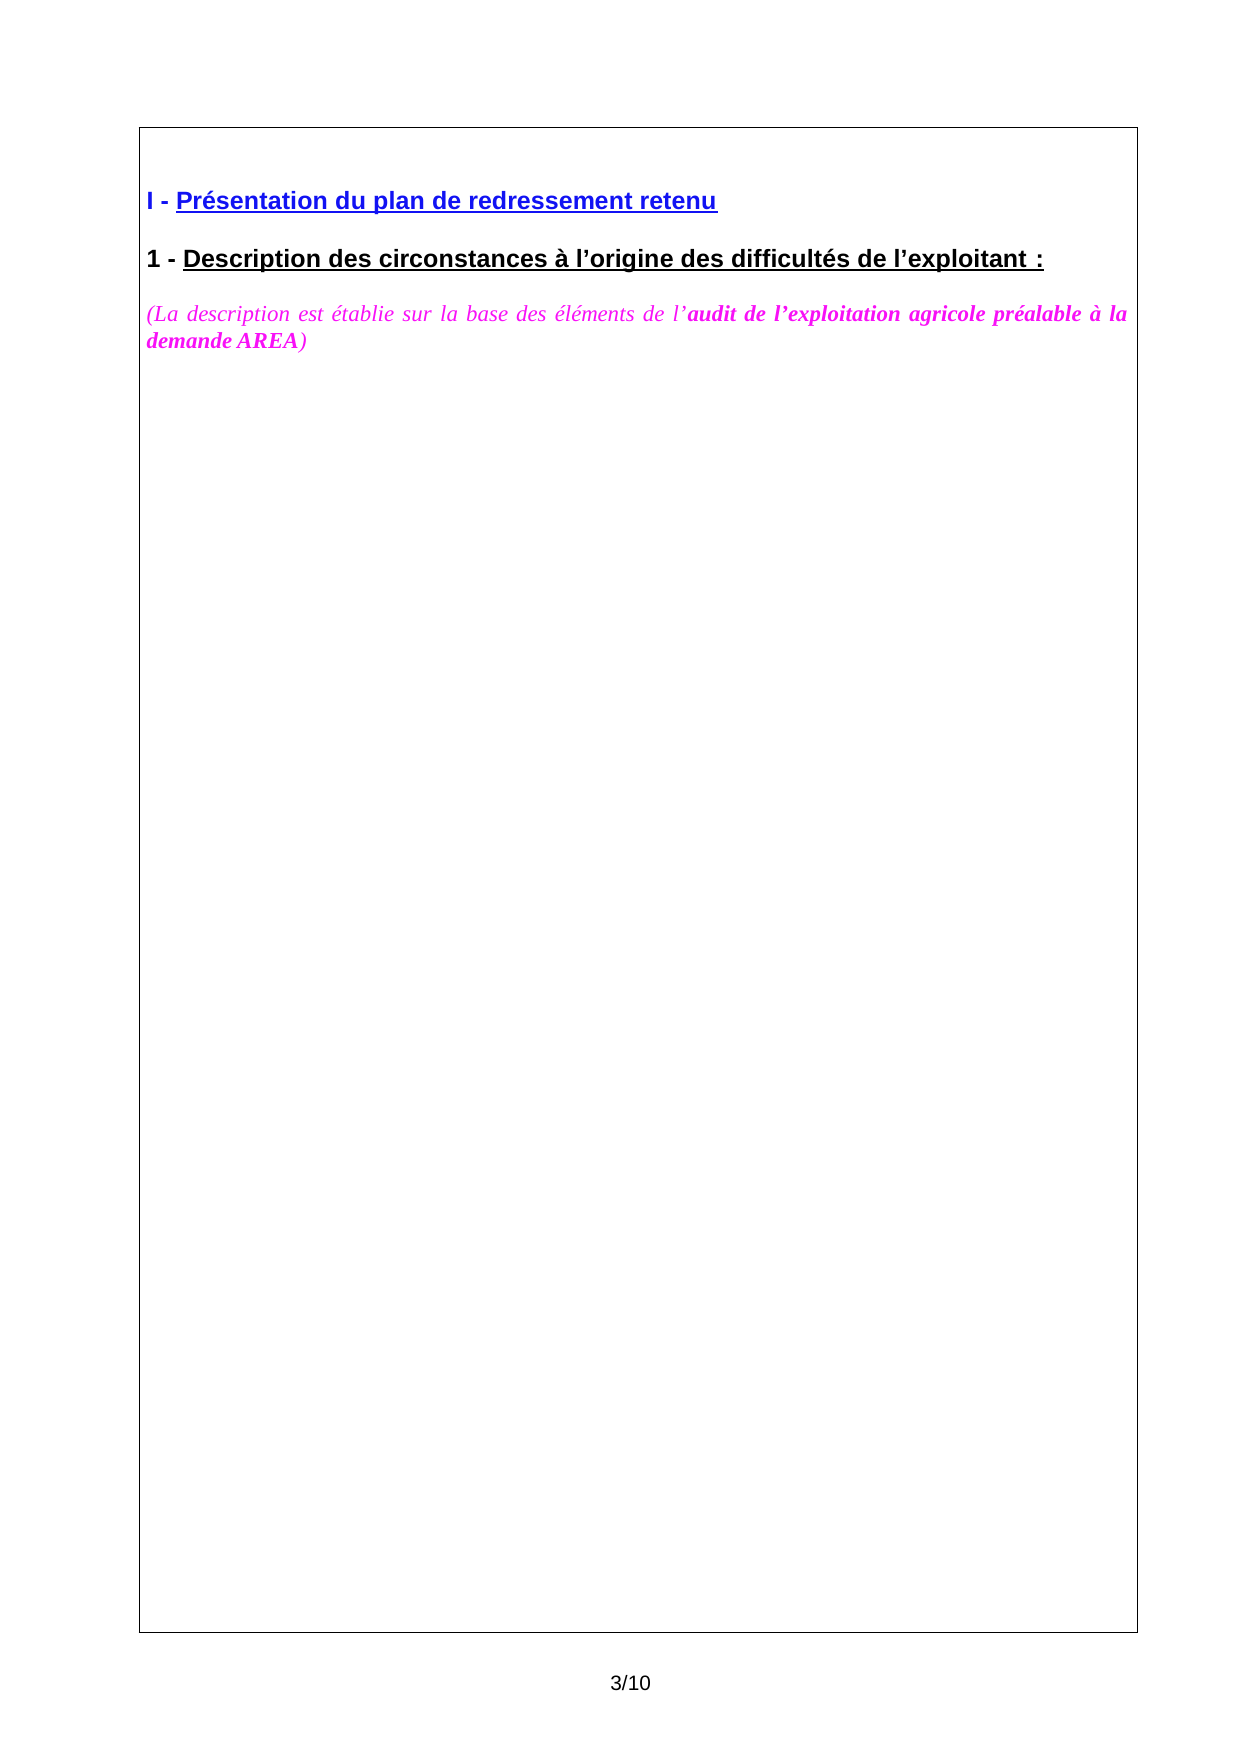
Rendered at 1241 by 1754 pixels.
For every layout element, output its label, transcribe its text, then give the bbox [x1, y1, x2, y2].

table_cell I - Présentation du plan de redressement retenu 1 - Description des circonstances à l’origine des difficultés de l’exploitant : (La description est établie sur la base des éléments de l’audit de l’exploitation agricole préalable à la demande AREA) [140, 128, 1137, 1632]
